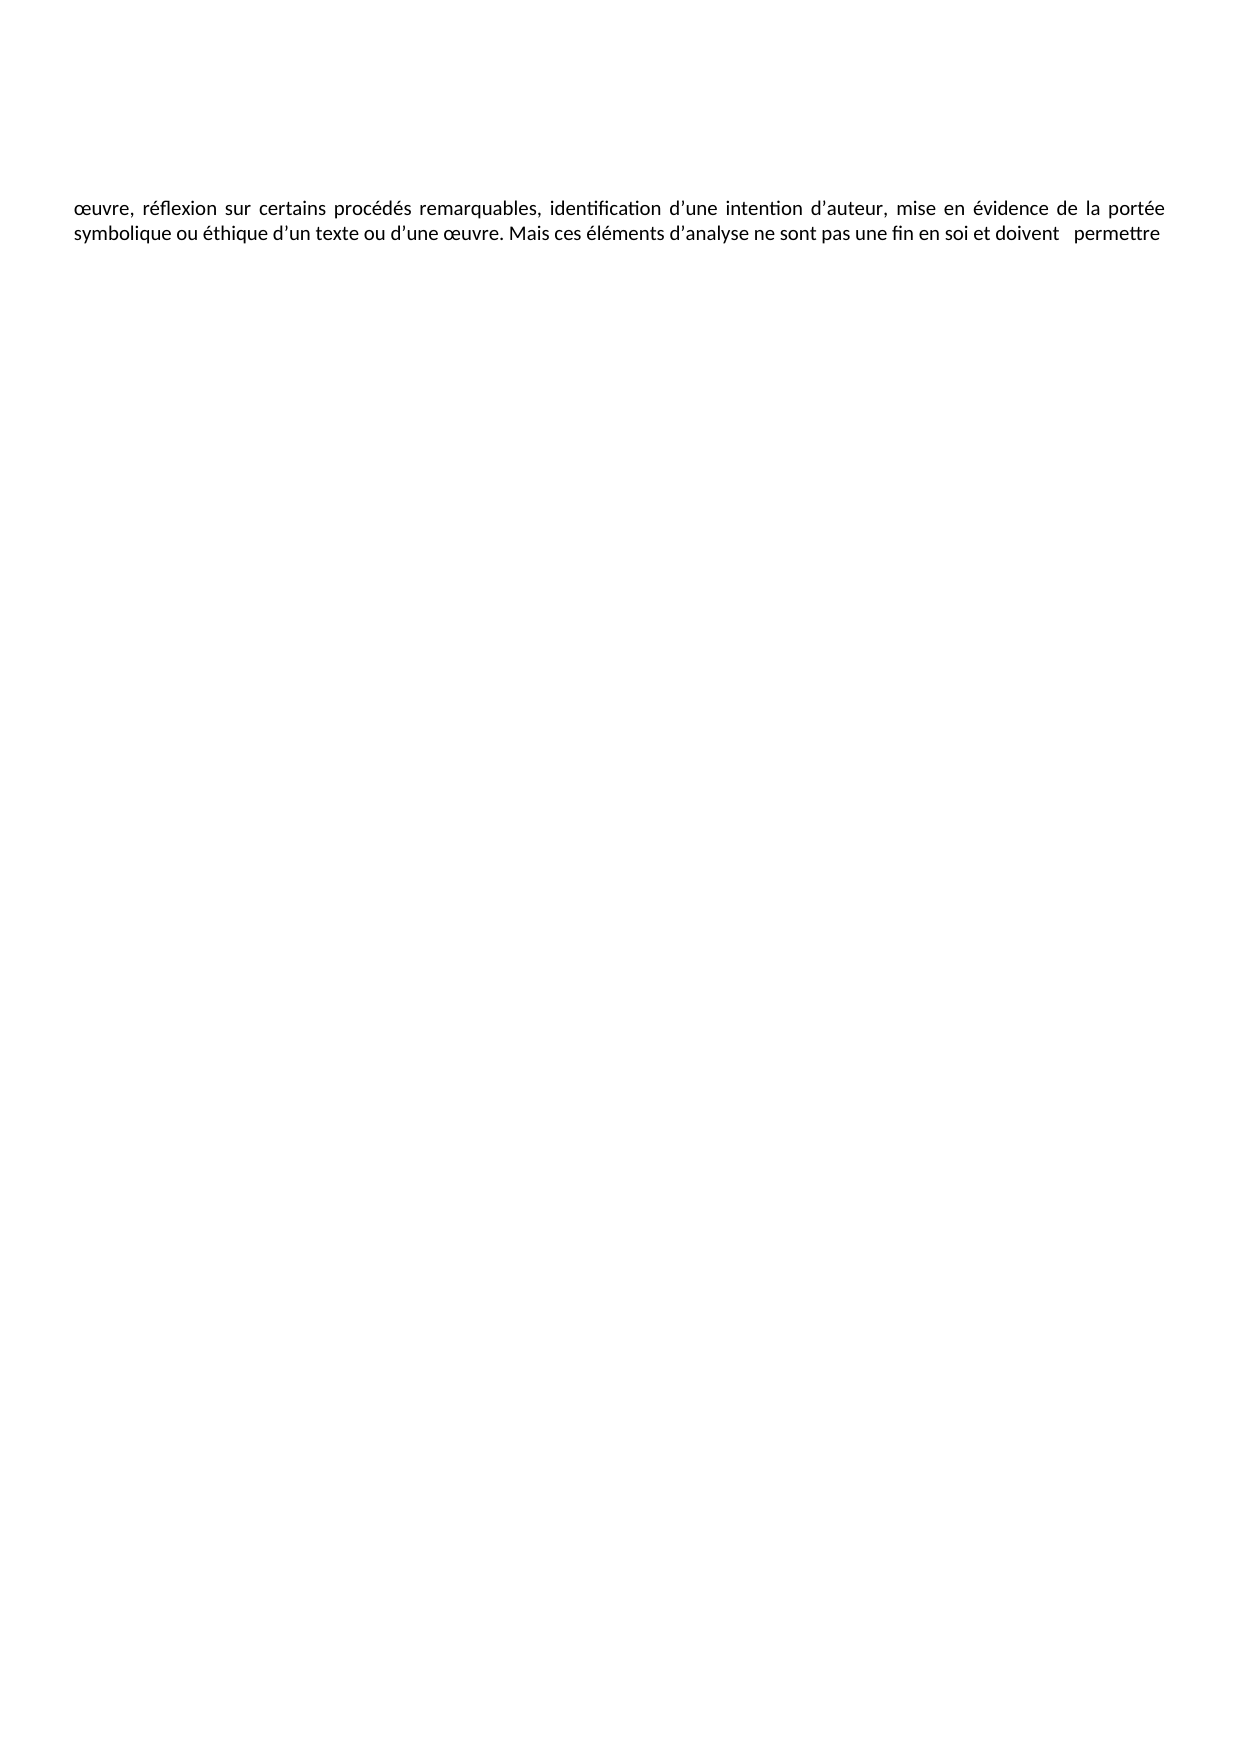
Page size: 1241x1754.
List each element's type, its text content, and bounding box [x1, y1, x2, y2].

text En 6ème, on poursuit les activités de lecture et on conforte les objectifs d’apprentissage déjà évoqués. On vise en outre une première formalisation de notions littéraires et un début d’analyse du fonctionnement du texte littéraire afin de structurer le rapport des élèves aux œuvres : identification du genre à partir de ses caractéristiques, mise en évidence de la structure d’une œuvre, réflexion sur certains procédés remarquables, identification d’une intention d’auteur, mise en évidence de la portée symbolique ou éthique d’un texte ou d’une œuvre. Mais ces éléments d’analyse ne sont pas une fin en soi et doivent permettre [74, 195, 1168, 246]
